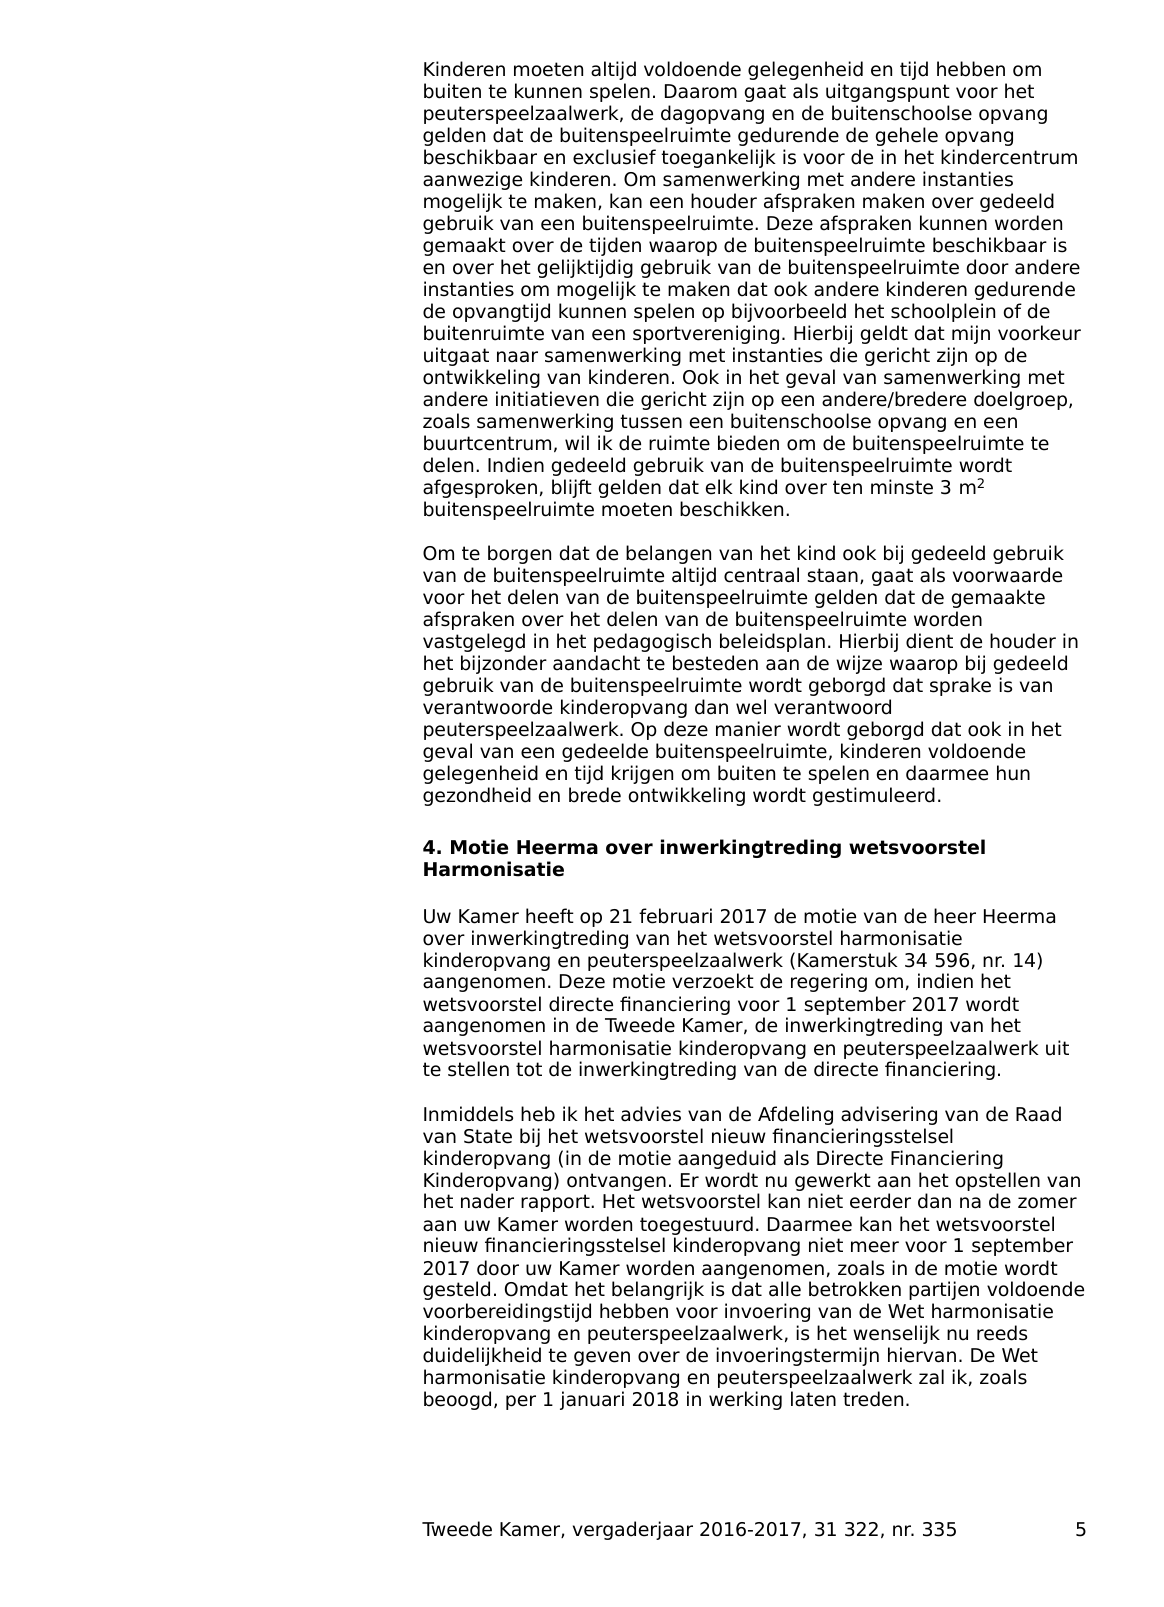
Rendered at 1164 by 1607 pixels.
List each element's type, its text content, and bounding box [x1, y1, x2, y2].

text Om te borgen dat de belangen van het kind ook bij gedeeld gebruik van de buitenspeelruimte altijd centraal staan, gaat als voorwaarde voor het delen van de buitenspeelruimte gelden dat de gemaakte afspraken over het delen van de buitenspeelruimte worden vastgelegd in het pedagogisch beleidsplan. Hierbij dient de houder in het bijzonder aandacht te besteden aan de wijze waarop bij gedeeld gebruik van de buitenspeelruimte wordt geborgd dat sprake is van verantwoorde kinderopvang dan wel verantwoord peuterspeelzaalwerk. Op deze manier wordt geborgd dat ook in het geval van een gedeelde buitenspeelruimte, kinderen voldoende gelegenheid en tijd krijgen om buiten te spelen en daarmee hun gezondheid en brede ontwikkeling wordt gestimuleerd. [422, 543, 1087, 807]
text Uw Kamer heeft op 21 februari 2017 de motie van de heer Heerma over inwerkingtreding van het wetsvoorstel harmonisatie kinderopvang en peuterspeelzaalwerk (Kamerstuk 34 596, nr. 14) aangenomen. Deze motie verzoekt de regering om, indien het wetsvoorstel directe financiering voor 1 september 2017 wordt aangenomen in de Tweede Kamer, de inwerkingtreding van het wetsvoorstel harmonisatie kinderopvang en peuterspeelzaalwerk uit te stellen tot de inwerkingtreding van de directe financiering. [422, 906, 1087, 1081]
subtitle 4. Motie Heerma over inwerkingtreding wetsvoorstel Harmonisatie [422, 837, 1087, 881]
text Kinderen moeten altijd voldoende gelegenheid en tijd hebben om buiten te kunnen spelen. Daarom gaat als uitgangspunt voor het peuterspeelzaalwerk, de dagopvang en de buitenschoolse opvang gelden dat de buitenspeelruimte gedurende de gehele opvang beschikbaar en exclusief toegankelijk is voor de in het kindercentrum aanwezige kinderen. Om samenwerking met andere instanties mogelijk te maken, kan een houder afspraken maken over gedeeld gebruik van een buitenspeelruimte. Deze afspraken kunnen worden gemaakt over de tijden waarop de buitenspeelruimte beschikbaar is en over het gelijktijdig gebruik van de buitenspeelruimte door andere instanties om mogelijk te maken dat ook andere kinderen gedurende de opvangtijd kunnen spelen op bijvoorbeeld het schoolplein of de buitenruimte van een sportvereniging. Hierbij geldt dat mijn voorkeur uitgaat naar samenwerking met instanties die gericht zijn op de ontwikkeling van kinderen. Ook in het geval van samenwerking met andere initiatieven die gericht zijn op een andere/bredere doelgroep, zoals samenwerking tussen een buitenschoolse opvang en een buurtcentrum, wil ik de ruimte bieden om de buitenspeelruimte te delen. Indien gedeeld gebruik van de buitenspeelruimte wordt afgesproken, blijft gelden dat elk kind over ten minste 3 m2 buitenspeelruimte moeten beschikken. [422, 59, 1087, 521]
text Inmiddels heb ik het advies van de Afdeling advisering van de Raad van State bij het wetsvoorstel nieuw financieringsstelsel kinderopvang (in de motie aangeduid als Directe Financiering Kinderopvang) ontvangen. Er wordt nu gewerkt aan het opstellen van het nader rapport. Het wetsvoorstel kan niet eerder dan na de zomer aan uw Kamer worden toegestuurd. Daarmee kan het wetsvoorstel nieuw financieringsstelsel kinderopvang niet meer voor 1 september 2017 door uw Kamer worden aangenomen, zoals in de motie wordt gesteld. Omdat het belangrijk is dat alle betrokken partijen voldoende voorbereidingstijd hebben voor invoering van de Wet harmonisatie kinderopvang en peuterspeelzaalwerk, is het wenselijk nu reeds duidelijkheid te geven over de invoeringstermijn hiervan. De Wet harmonisatie kinderopvang en peuterspeelzaalwerk zal ik, zoals beoogd, per 1 januari 2018 in werking laten treden. [422, 1103, 1087, 1411]
